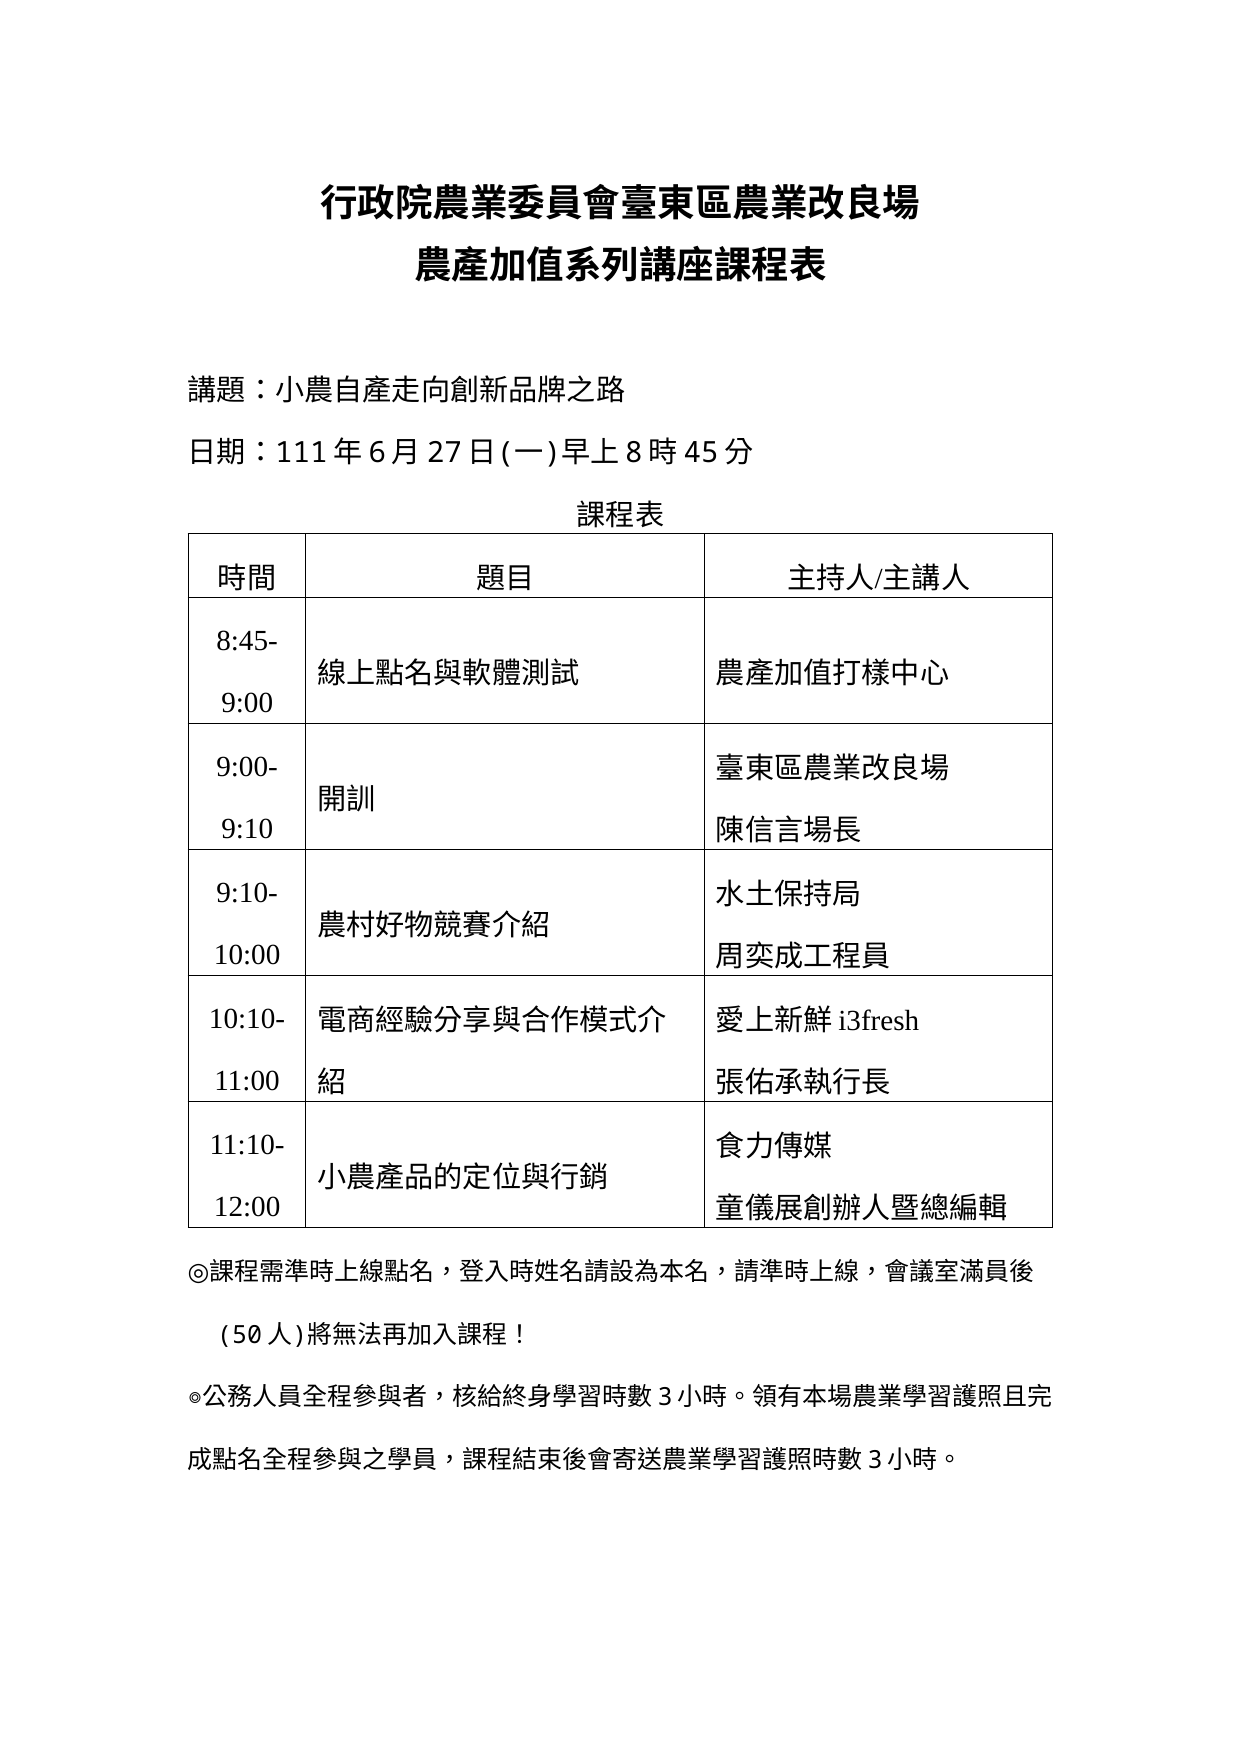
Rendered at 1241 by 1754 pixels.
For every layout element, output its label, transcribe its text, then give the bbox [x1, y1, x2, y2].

table_cell 9:00-9:10 [189, 724, 305, 849]
text 講題：小農自產走向創新品牌之路 [187, 346, 1053, 408]
table_cell 農村好物競賽介紹 [306, 850, 704, 975]
table_cell 電商經驗分享與合作模式介紹 [306, 976, 704, 1101]
table_cell 8:45-9:00 [189, 598, 305, 723]
text 農產加值系列講座課程表 [187, 221, 1053, 283]
text 行政院農業委員會臺東區農業改良場 [187, 158, 1053, 221]
table_cell 11:10-12:00 [189, 1102, 305, 1227]
table_header 主持人/主講人 [705, 534, 1052, 597]
table_cell 10:10-11:00 [189, 976, 305, 1101]
table_cell 臺東區農業改良場 陳信言場長 [705, 724, 1052, 849]
table_cell 線上點名與軟體測試 [306, 598, 704, 723]
table_cell 食力傳媒 童儀展創辦人暨總編輯 [705, 1102, 1052, 1227]
table_cell 農產加值打樣中心 [705, 598, 1052, 723]
table_cell 9:10-10:00 [189, 850, 305, 975]
table_header 時間 [189, 534, 305, 597]
table_cell 愛上新鮮i3fresh 張佑承執行長 [705, 976, 1052, 1101]
table_cell 小農產品的定位與行銷 [306, 1102, 704, 1227]
text 課程表 [187, 471, 1053, 533]
table_header 題目 [306, 534, 704, 597]
text 日期：111年6月27日(一)早上8時45分 [187, 408, 1053, 471]
text ◎公務人員全程參與者，核給終身學習時數3小時。領有本場農業學習護照且完成點名全程參與之學員，課程結束後會寄送農業學習護照時數3小時。 [187, 1353, 1053, 1478]
text ◎課程需準時上線點名，登入時姓名請設為本名，請準時上線，會議室滿員後(50人)將無法再加入課程！ [187, 1228, 1053, 1353]
table_cell 開訓 [306, 724, 704, 849]
table_cell 水土保持局 周奕成工程員 [705, 850, 1052, 975]
